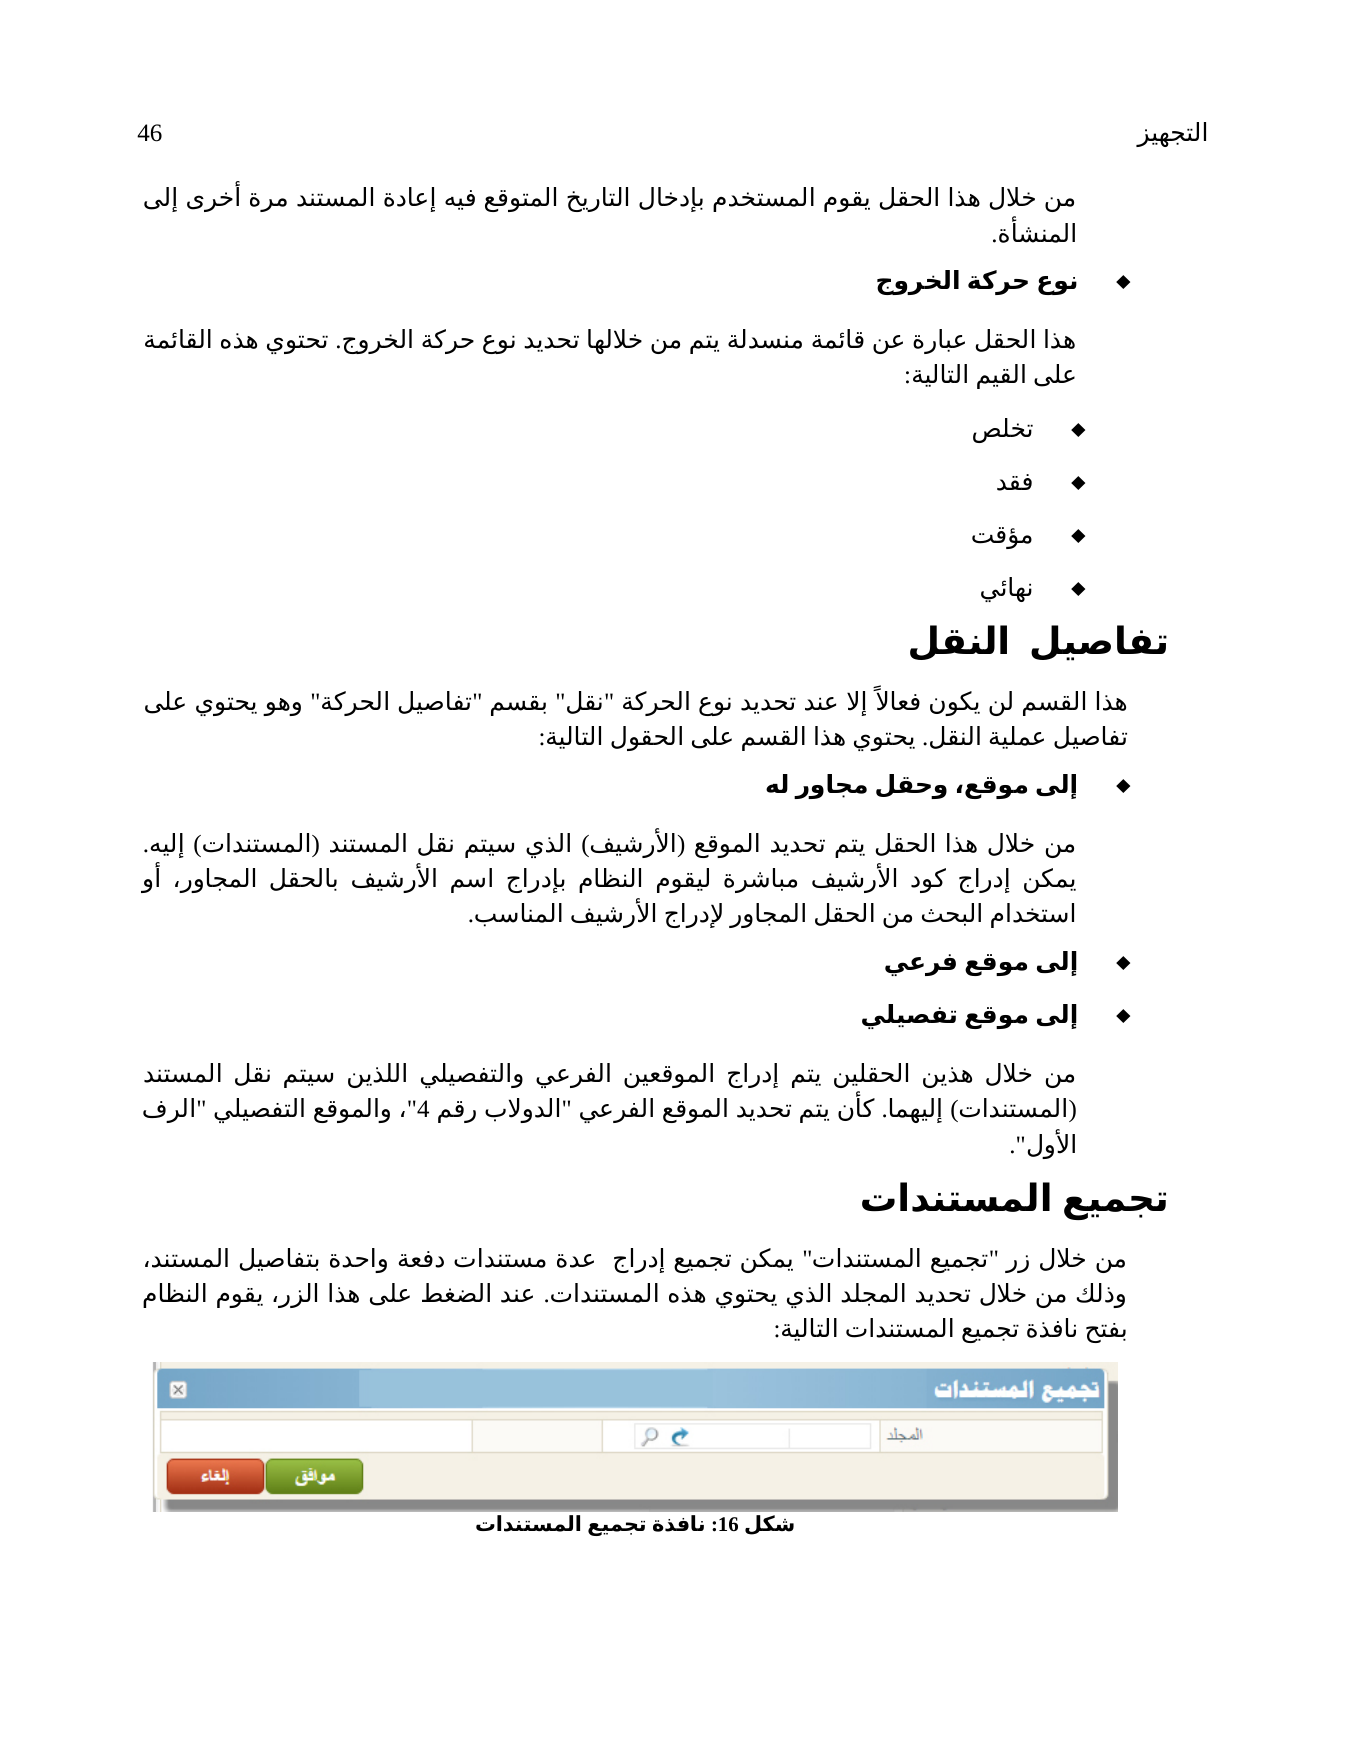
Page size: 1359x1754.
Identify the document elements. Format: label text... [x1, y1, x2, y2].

text هذا الحقل عبارة عن قائمة منسدلة يتم من خلالها تحديد نوع حركة الخروج. تحتوي هذه القائمة على القيم التالية: [142, 318, 1077, 389]
text تفاصيل النقل [142, 619, 1169, 663]
list إلى موقع فرعي [177, 940, 1116, 976]
list فقد [142, 460, 1071, 496]
text هذا القسم لن يكون فعالاً إلا عند تحديد نوع الحركة "نقل" بقسم "تفاصيل الحركة" وهو يحتوي على تفاصيل عملية النقل. يحتوي هذا القسم على الحقول التالية: [142, 680, 1128, 751]
list إلى موقع تفصيلي [177, 993, 1116, 1029]
text تجميع المستندات [142, 1176, 1169, 1219]
text من خلال هذا الحقل يقوم المستخدم بإدخال التاريخ المتوقع فيه إعادة المستند مرة أخرى إلى المنشأة. [142, 177, 1077, 248]
list نوع حركة الخروج [177, 259, 1116, 295]
text شكل 16: نافذة تجميع المستندات [144, 1370, 1126, 1536]
list إلى موقع، وحقل مجاور له [177, 763, 1116, 798]
list تخلص [142, 407, 1071, 442]
text من خلال هذا الحقل يتم تحديد الموقع (الأرشيف) الذي سيتم نقل المستند (المستندات) إليه. يمكن إدراج كود الأرشيف مباشرة ليقوم النظام بإدراج اسم الأرشيف بالحقل المجاور، أو استخدام البحث من الحقل المجاور لإدراج الأرشيف المناسب. [142, 822, 1077, 928]
picture [152, 1362, 1118, 1512]
list مؤقت [142, 513, 1071, 549]
list نهائي [142, 566, 1071, 602]
text من خلال هذين الحقلين يتم إدراج الموقعين الفرعي والتفصيلي اللذين سيتم نقل المستند (المستندات) إليهما. كأن يتم تحديد الموقع الفرعي "الدولاب رقم 4"، والموقع التفصيلي "الرف الأول". [142, 1052, 1077, 1158]
text من خلال زر "تجميع المستندات" يمكن تجميع إدراج عدة مستندات دفعة واحدة بتفاصيل المستند، وذلك من خلال تحديد المجلد الذي يحتوي هذه المستندات. عند الضغط على هذا الزر، يقوم النظام بفتح نافذة تجميع المستندات التالية: [142, 1237, 1128, 1343]
